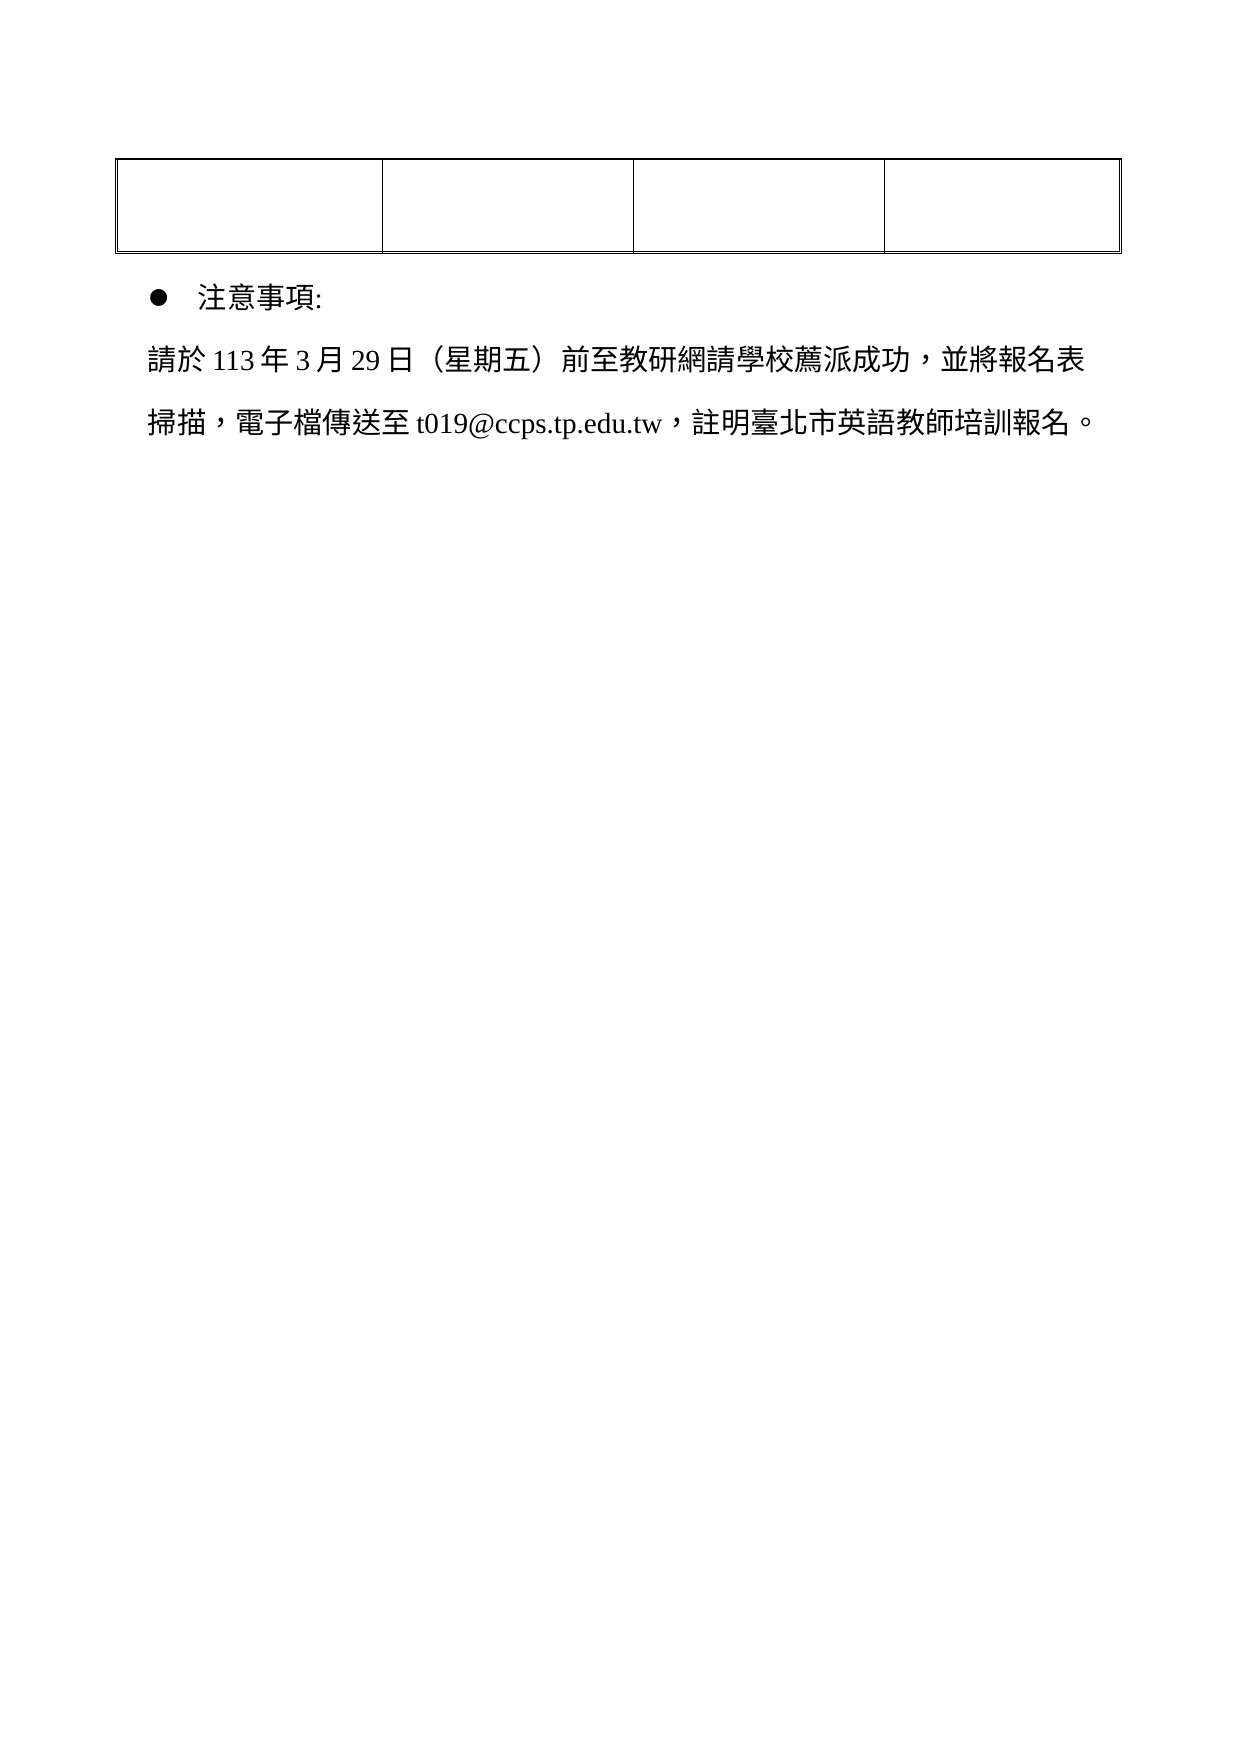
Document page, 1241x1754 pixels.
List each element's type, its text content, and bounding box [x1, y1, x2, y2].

text 請於113年3月29日（星期五）前至教研網請學校薦派成功，並將報名表掃描，電子檔傳送至t019@ccps.tp.edu.tw，註明臺北市英語教師培訓報名。 [148, 316, 1092, 441]
table_cell [118, 160, 382, 251]
table_cell [383, 160, 633, 251]
table_cell [885, 160, 1119, 251]
table_cell [634, 160, 884, 251]
list 注意事項: [148, 254, 1092, 316]
